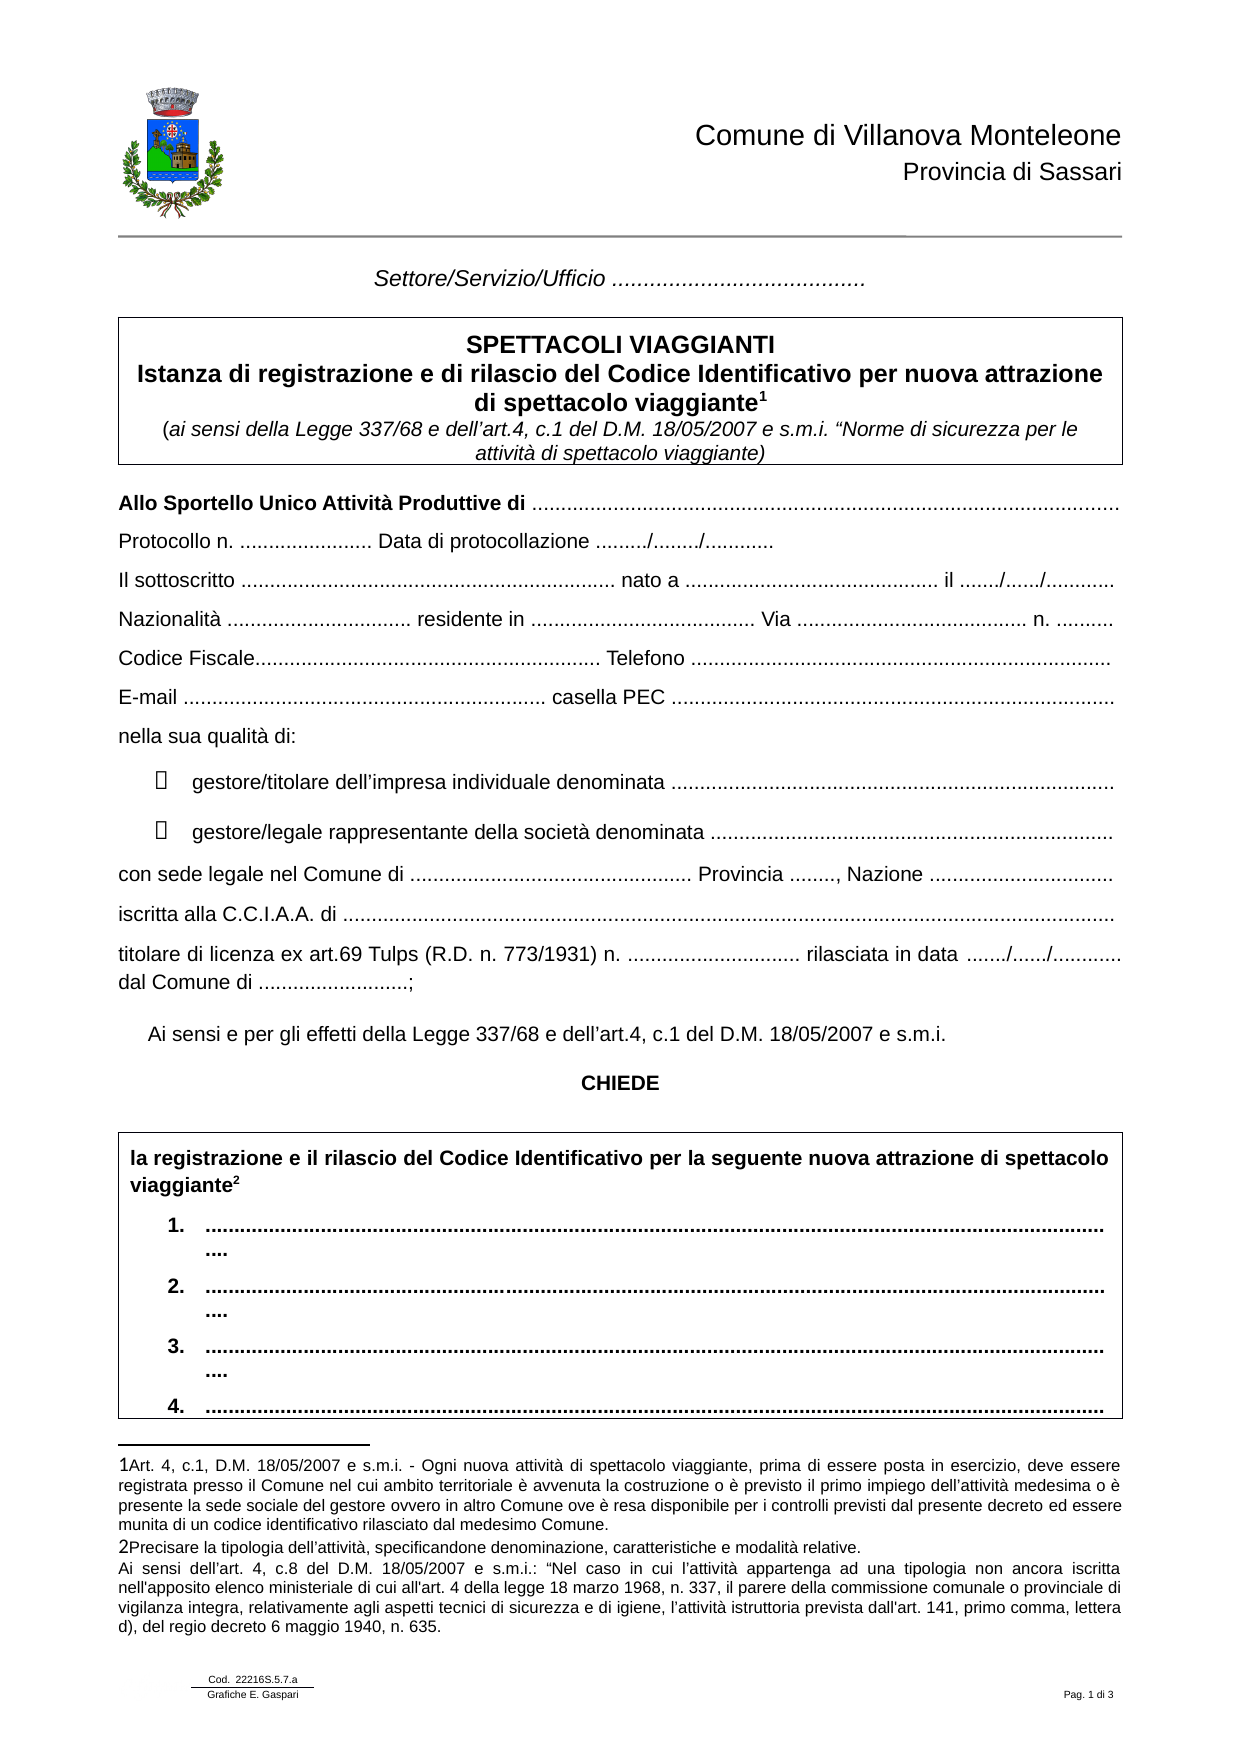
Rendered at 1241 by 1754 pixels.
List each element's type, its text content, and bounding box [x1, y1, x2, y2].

text  gestore/titolare dell’impresa individuale denominata ............................................................................. [153, 762, 1122, 796]
text Ai sensi e per gli effetti della Legge 337/68 e dell’art.4, c.1 del D.M. 18/05/2007 e s.m.i. [118, 1022, 1122, 1046]
text Protocollo n. ....................... Data di protocollazione ........./......../............ [118, 529, 1122, 553]
text  gestore/legale rappresentante della società denominata ...................................................................... [153, 812, 1122, 846]
text iscritta alla C.C.I.A.A. di ...................................................................................................................................... [118, 902, 1122, 926]
text Codice Fiscale............................................................ Telefono ......................................................................... [118, 646, 1122, 670]
text Il sottoscritto ................................................................. nato a ............................................ il ......./....../............ [118, 568, 1122, 592]
text Comune di Villanova Monteleone [224, 118, 1122, 152]
text E-mail ............................................................... casella PEC ............................................................................. [118, 685, 1122, 709]
picture [122, 87, 224, 219]
text titolare di licenza ex art.69 Tulps (R.D. n. 773/1931) n. .............................. rilasciata in data ......./....../............ dal Comune di ..........................; [118, 942, 1122, 994]
table_header la registrazione e il rilascio del Codice Identificativo per la seguente nuova attrazione di spettacolo viaggiante ................................................................................................................................................................ ................................................................................................................................................................ ................................................................................................................................................................ ................................................................................................................................................................ ................................................................................................................................................................ e, per tale finalità: la verifica dell’idoneità della documentazione tecnica illustrativa e certificativa allegata, sottoscritta da professionista abilitato, direttamente o tramite apposita certificazione da parte di organismo di certificazione accreditato, atta a dimostrare la sussistenza dei requisiti tecnici di cui all'art.3 del D.M. 18/05/2007 e s.m.i., comprensiva di: a) copia del manuale di uso e manutenzione dell’attività, redatto dal costruttore con le istruzioni complete, incluse quelle relative al montaggio e smontaggio, al funzionamento e alla manutenzione; b) copia del libretto dell’attività. di sottoporre l’attività ad un controllo di regolare funzionamento nelle ordinarie condizioni di esercizio e di accertare l’esistenza di un verbale di collaudo redatto da professionista abilitato o di apposita certificazione da parte di organismo di certificazione accreditato. Ai fini della competenza della Commissione di vigilanza, si evidenzia che la capienza presunta di ogni singola attrazione è  inferiore  superiore ai 1.300 posti. [119, 1133, 1122, 1418]
text nella sua qualità di: [118, 723, 1122, 747]
table_header SPETTACOLI VIAGGIANTI Istanza di registrazione e di rilascio del Codice Identificativo per nuova attrazione di spettacolo viaggiante (ai sensi della Legge 337/68 e dell’art.4, c.1 del D.M. 18/05/2007 e s.m.i. “Norme di sicurezza per le attività di spettacolo viaggiante) [119, 318, 1122, 464]
subtitle CHIEDE [118, 1071, 1122, 1095]
text Nazionalità ................................ residente in ....................................... Via ........................................ n. .......... [118, 607, 1122, 631]
text Allo Sportello Unico Attività Produttive di [118, 490, 1122, 514]
text Provincia di Sassari [224, 157, 1122, 185]
text con sede legale nel Comune di ................................................. Provincia ........, Nazione ................................ [118, 862, 1122, 886]
text Settore/Servizio/Ufficio ........................................ [118, 265, 1122, 291]
